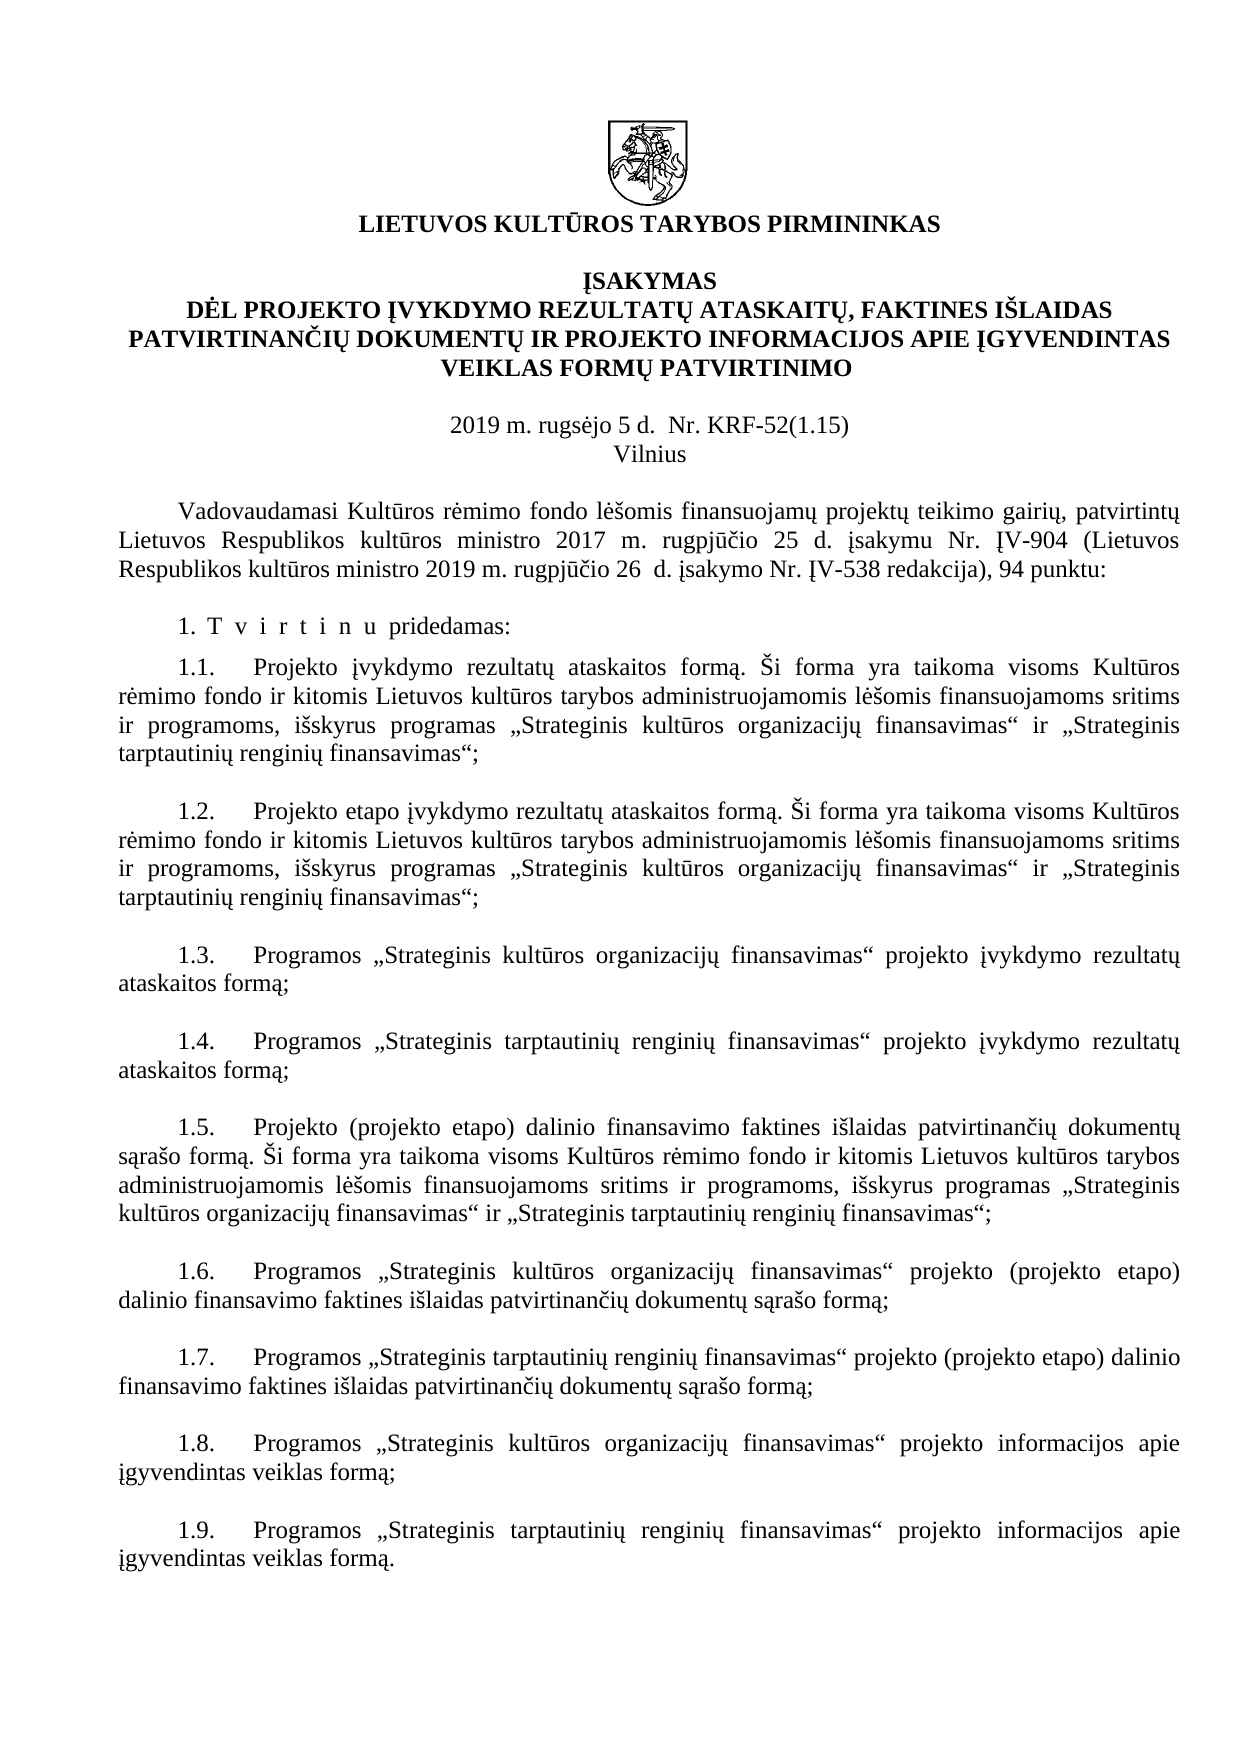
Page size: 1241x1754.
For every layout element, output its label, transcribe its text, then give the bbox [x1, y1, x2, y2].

text 1.2. Projekto etapo įvykdymo rezultatų ataskaitos formą. Ši forma yra taikoma visoms Kultūros rėmimo fondo ir kitomis Lietuvos kultūros tarybos administruojamomis lėšomis finansuojamoms sritims ir programoms, išskyrus programas „Strateginis kultūros organizacijų finansavimas“ ir „Strateginis tarptautinių renginių finansavimas“; [118, 796, 1181, 911]
text 1.3. Programos „Strateginis kultūros organizacijų finansavimas“ projekto įvykdymo rezultatų ataskaitos formą; [118, 940, 1181, 997]
text 1.8. Programos „Strateginis kultūros organizacijų finansavimas“ projekto informacijos apie įgyvendintas veiklas formą; [118, 1428, 1181, 1486]
text 2019 m. rugsėjo 5 d. Nr. KRF-52(1.15) [118, 410, 1181, 439]
text 1.4. Programos „Strateginis tarptautinių renginių finansavimas“ projekto įvykdymo rezultatų ataskaitos formą; [118, 1026, 1181, 1083]
text 1.1. Projekto įvykdymo rezultatų ataskaitos formą. Ši forma yra taikoma visoms Kultūros rėmimo fondo ir kitomis Lietuvos kultūros tarybos administruojamomis lėšomis finansuojamoms sritims ir programoms, išskyrus programas „Strateginis kultūros organizacijų finansavimas“ ir „Strateginis tarptautinių renginių finansavimas“; [118, 652, 1181, 767]
text 1. Tvirtinu pridedamas: [118, 611, 1181, 640]
text 1.5. Projekto (projekto etapo) dalinio finansavimo faktines išlaidas patvirtinančių dokumentų sąrašo formą. Ši forma yra taikoma visoms Kultūros rėmimo fondo ir kitomis Lietuvos kultūros tarybos administruojamomis lėšomis finansuojamoms sritims ir programoms, išskyrus programas „Strateginis kultūros organizacijų finansavimas“ ir „Strateginis tarptautinių renginių finansavimas“; [118, 1112, 1181, 1227]
text 1.9. Programos „Strateginis tarptautinių renginių finansavimas“ projekto informacijos apie įgyvendintas veiklas formą. [118, 1515, 1181, 1572]
text ĮSAKYMAS [118, 266, 1181, 295]
text 1.6. Programos „Strateginis kultūros organizacijų finansavimas“ projekto (projekto etapo) dalinio finansavimo faktines išlaidas patvirtinančių dokumentų sąrašo formą; [118, 1256, 1181, 1313]
text LIETUVOS KULTŪROS TARYBOS PIRMININKAS [118, 209, 1181, 238]
text DĖL PROJEKTO ĮVYKDYMO REZULTATŲ ATASKAITŲ, FAKTINES IŠLAIDAS PATVIRTINANČIŲ DOKUMENTŲ IR PROJEKTO INFORMACIJOS APIE ĮGYVENDINTAS VEIKLAS FORMŲ PATVIRTINIMO [118, 295, 1181, 381]
text Vilnius [118, 439, 1181, 468]
text Vadovaudamasi Kultūros rėmimo fondo lėšomis finansuojamų projektų teikimo gairių, patvirtintų Lietuvos Respublikos kultūros ministro 2017 m. rugpjūčio 25 d. įsakymu Nr. ĮV-904 (Lietuvos Respublikos kultūros ministro 2019 m. rugpjūčio 26 d. įsakymo Nr. ĮV-538 redakcija), 94 punktu: [118, 496, 1181, 583]
text 1.7. Programos „Strateginis tarptautinių renginių finansavimas“ projekto (projekto etapo) dalinio finansavimo faktines išlaidas patvirtinančių dokumentų sąrašo formą; [118, 1342, 1181, 1400]
